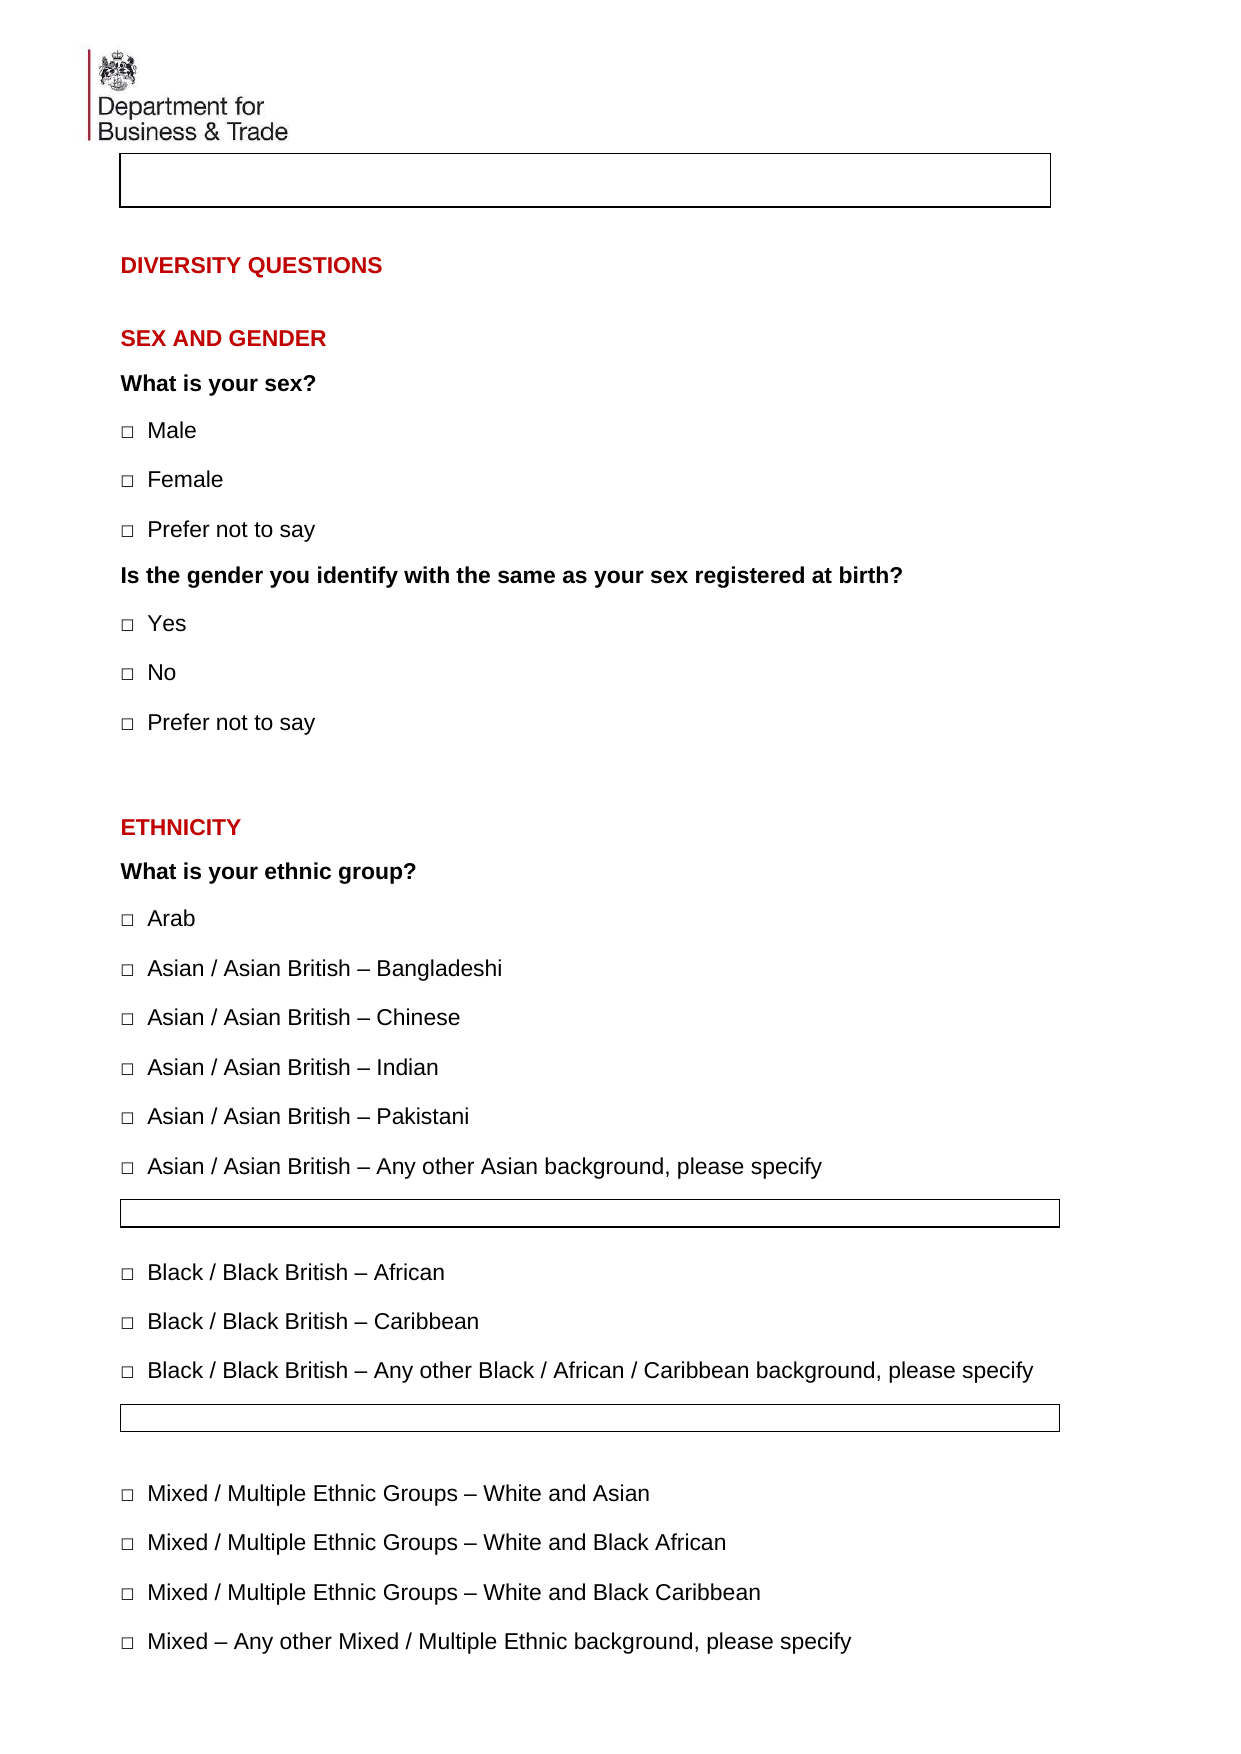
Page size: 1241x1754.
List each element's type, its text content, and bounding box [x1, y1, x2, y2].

text DIVERSITY QUESTIONS [120, 252, 1139, 307]
text ☐ Mixed – Any other Mixed / Multiple Ethnic background, please specify [120, 1625, 1139, 1656]
table_header [121, 1405, 1059, 1431]
text Is the gender you identify with the same as your sex registered at birth? [120, 562, 1139, 589]
text What is your sex? [120, 370, 1139, 396]
text ☐ Asian / Asian British – Indian [120, 1051, 1139, 1082]
text ☐ Arab [120, 902, 1139, 933]
text ☐ Black / Black British – Any other Black / African / Caribbean background, please specify [120, 1354, 1139, 1386]
text What is your ethnic group? [120, 858, 1139, 884]
text ☐ Black / Black British – African [120, 1227, 1139, 1287]
text ☐ Asian / Asian British – Pakistani [120, 1100, 1139, 1131]
text ☐ No [120, 656, 1139, 687]
text ☐ Prefer not to say [120, 513, 1139, 544]
text ☐ Female [120, 463, 1139, 495]
text ☐ Male [120, 414, 1139, 445]
text ☐ Asian / Asian British – Chinese [120, 1001, 1139, 1032]
text ☐ Mixed / Multiple Ethnic Groups – White and Black Caribbean [120, 1576, 1139, 1607]
text ☐ Asian / Asian British – Bangladeshi [120, 952, 1139, 983]
table_header [121, 1200, 1059, 1226]
text ETHNICITY [120, 814, 1139, 840]
table_header [121, 154, 1050, 206]
text ☐ Mixed / Multiple Ethnic Groups – White and Asian [120, 1477, 1139, 1508]
text ☐ Asian / Asian British – Any other Asian background, please specify [120, 1149, 1139, 1181]
text ☐ Yes [120, 607, 1139, 638]
text ☐ Prefer not to say [120, 706, 1139, 796]
text SEX AND GENDER [120, 325, 1139, 352]
text ☐ Mixed / Multiple Ethnic Groups – White and Black African [120, 1526, 1139, 1557]
text ☐ Black / Black British – Caribbean [120, 1305, 1139, 1336]
